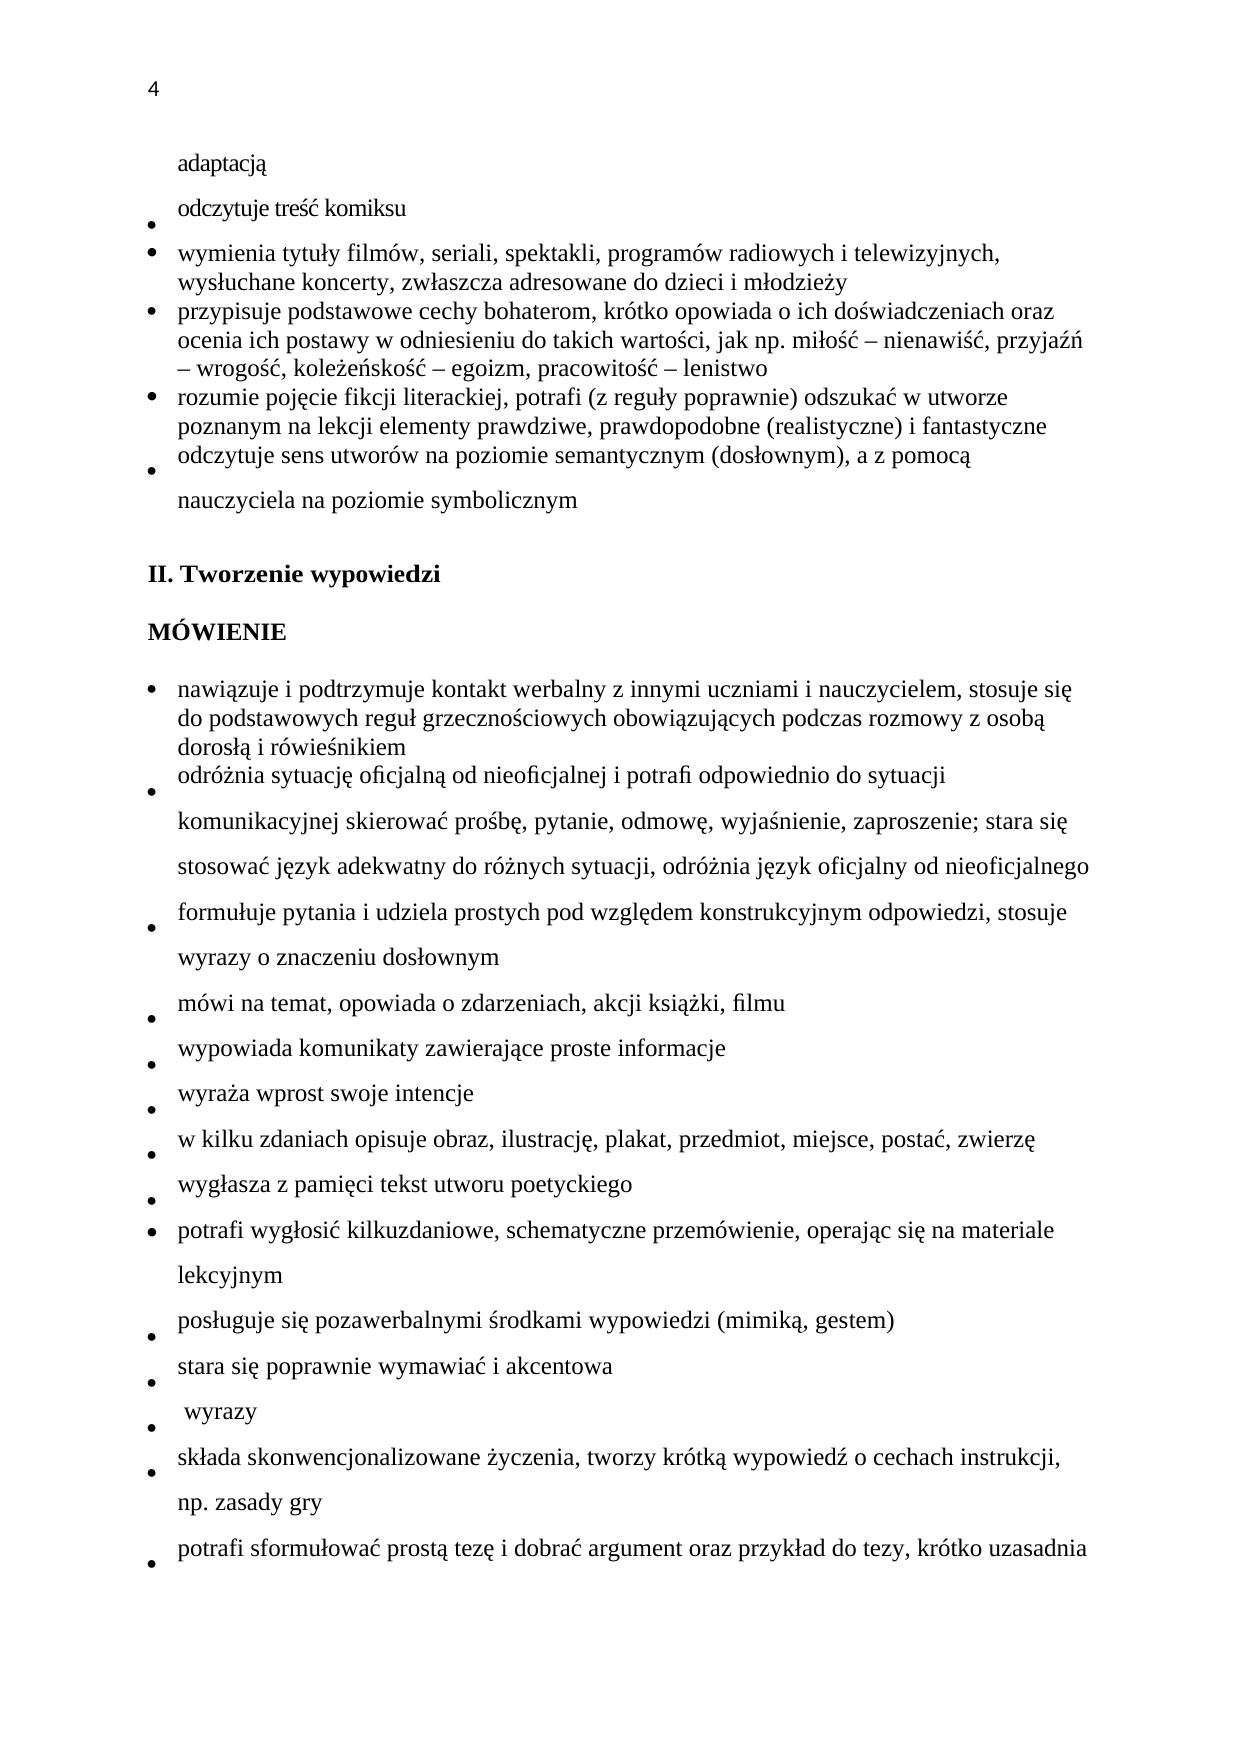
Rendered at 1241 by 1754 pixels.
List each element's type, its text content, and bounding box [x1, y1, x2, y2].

list wypowiada komunikaty zawierające proste informacje [148, 1033, 1095, 1078]
list posługuje się pozawerbalnymi środkami wypowiedzi (mimiką, gestem) [148, 1306, 1095, 1351]
list odróżnia sytuację oﬁcjalną od nieoﬁcjalnej i potraﬁ odpowiednio do sytuacji komunikacyjnej skierować prośbę, pytanie, odmowę, wyjaśnienie, zaproszenie; stara się stosować język adekwatny do różnych sytuacji, odróżnia język oficjalny od nieoficjalnego [148, 761, 1095, 897]
list wygłasza z pamięci tekst utworu poetyckiego [148, 1169, 1095, 1215]
list w kilku zdaniach opisuje obraz, ilustrację, plakat, przedmiot, miejsce, postać, zwierzę [148, 1124, 1095, 1169]
list wyrazy [148, 1396, 1095, 1442]
text MÓWIENIE [148, 617, 1095, 646]
list formułuje pytania i udziela prostych pod względem konstrukcyjnym odpowiedzi, stosuje wyrazy o znaczeniu dosłownym [148, 897, 1095, 988]
list mówi na temat, opowiada o zdarzeniach, akcji książki, ﬁlmu [148, 988, 1095, 1033]
text II. Tworzenie wypowiedzi [148, 559, 1095, 588]
list nawiązuje i podtrzymuje kontakt werbalny z innymi uczniami i nauczycielem, stosuje się do podstawowych reguł grzecznościowych obowiązujących podczas rozmowy z osobą dorosłą i rówieśnikiem [148, 674, 1095, 761]
list przypisuje podstawowe cechy bohaterom, krótko opowiada o ich doświadczeniach oraz ocenia ich postawy w odniesieniu do takich wartości, jak np. miłość – nienawiść, przyjaźń – wrogość, koleżeńskość – egoizm, pracowitość – lenistwo [148, 296, 1086, 382]
list rozumie pojęcie fikcji literackiej, potrafi (z reguły poprawnie) odszukać w utworze poznanym na lekcji elementy prawdziwe, prawdopodobne (realistyczne) i fantastyczne [148, 382, 1086, 440]
list stara się poprawnie wymawiać i akcentowa [148, 1351, 1095, 1396]
list wyraża wprost swoje intencje [148, 1078, 1095, 1124]
list wymienia tytuły filmów, seriali, spektakli, programów radiowych i telewizyjnych, wysłuchane koncerty, zwłaszcza adresowane do dzieci i młodzieży [148, 238, 1095, 296]
list potrafi wygłosić kilkuzdaniowe, schematyczne przemówienie, operając się na materiale lekcyjnym [148, 1215, 1095, 1306]
list potrafi sformułować prostą tezę i dobrać argument oraz przykład do tezy, krótko uzasadnia swoją opinię [148, 1533, 1095, 1578]
list adaptacją [148, 148, 1095, 193]
list odczytuje treść komiksu [148, 193, 1095, 238]
list składa skonwencjonalizowane życzenia, tworzy krótką wypowiedź o cechach instrukcji, np. zasady gry [148, 1442, 1095, 1533]
list odczytuje sens utworów na poziomie semantycznym (dosłownym), a z pomocą nauczyciela na poziomie symbolicznym [148, 440, 1095, 531]
